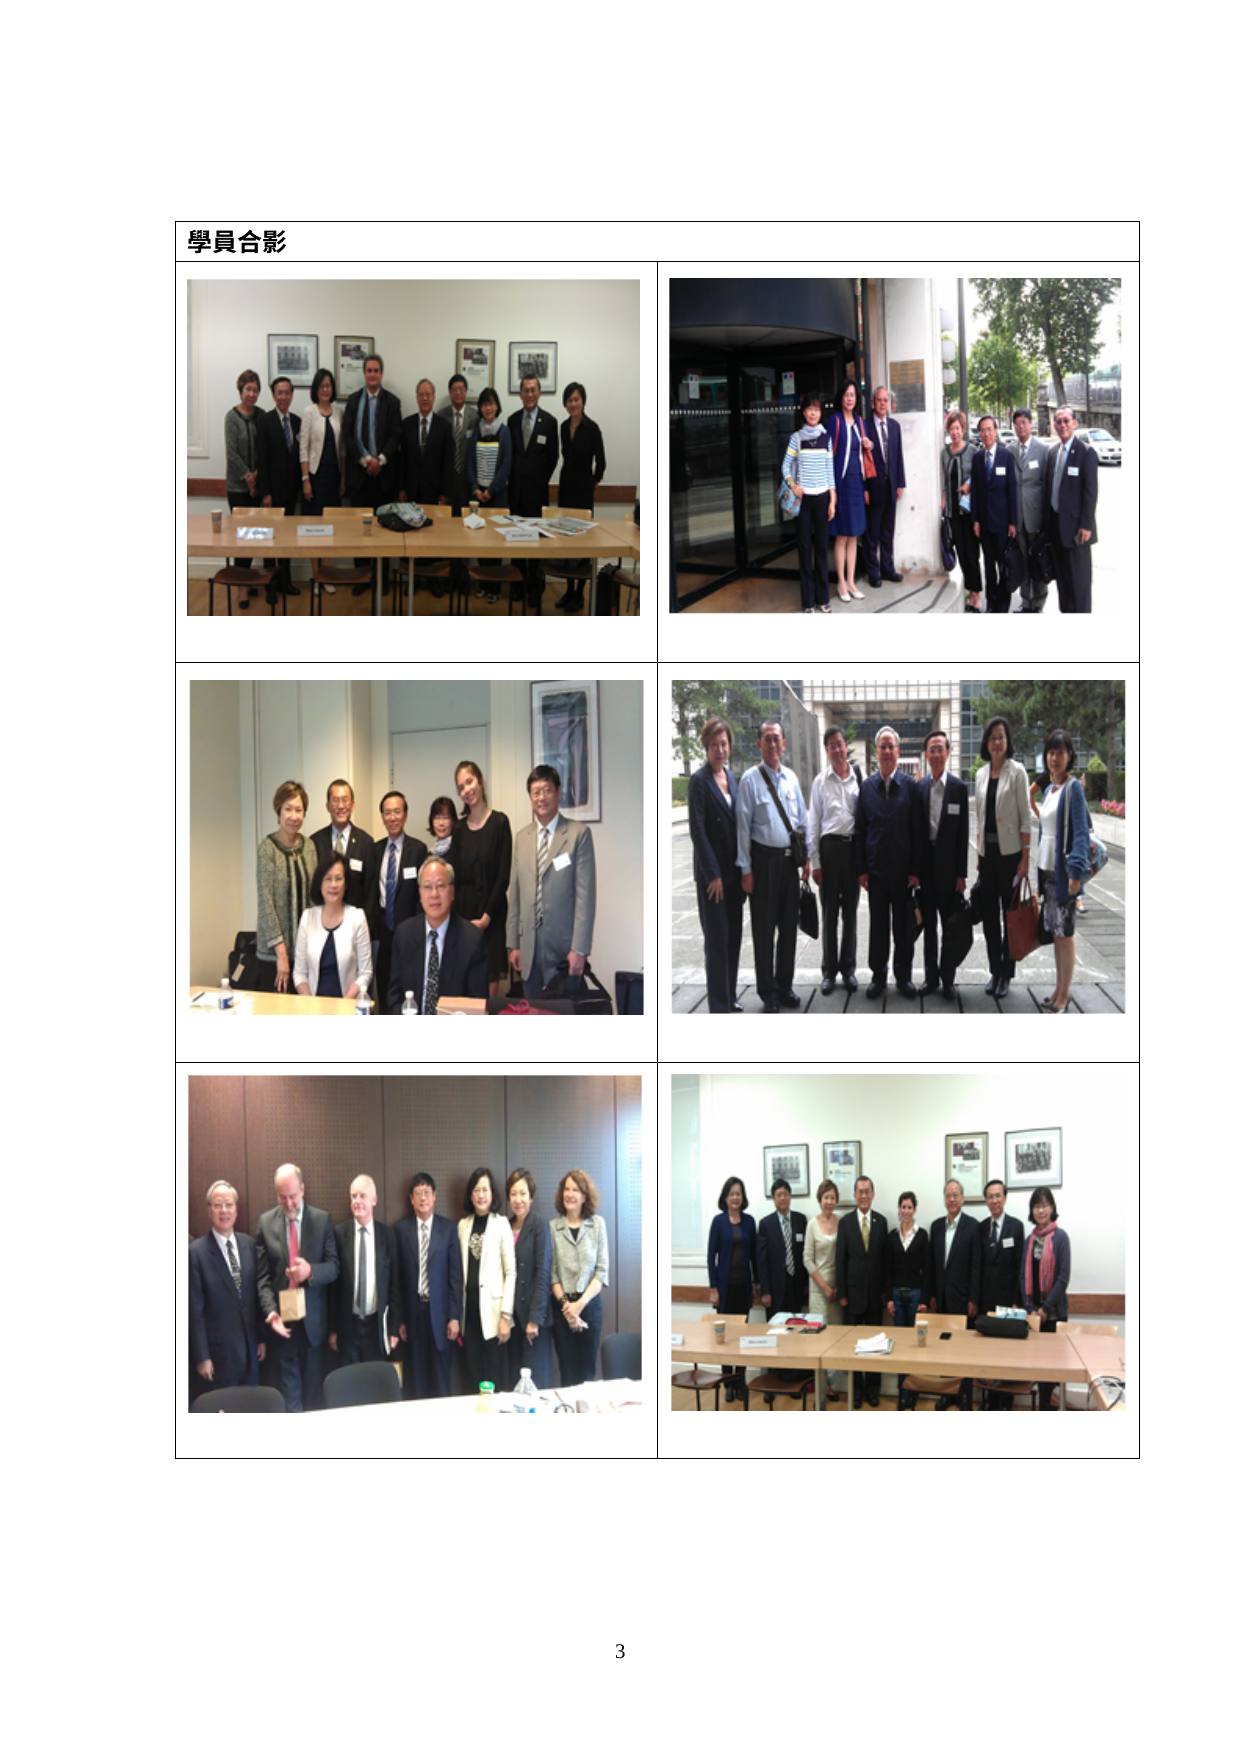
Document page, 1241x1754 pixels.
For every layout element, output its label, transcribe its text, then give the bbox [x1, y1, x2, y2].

table_cell [176, 1063, 657, 1458]
table_header 學員合影 [176, 222, 1139, 261]
table_cell [658, 1063, 1139, 1458]
table_cell [658, 663, 1139, 1062]
table_cell [176, 663, 657, 1062]
table_cell [658, 262, 1139, 662]
table_cell [176, 262, 657, 662]
